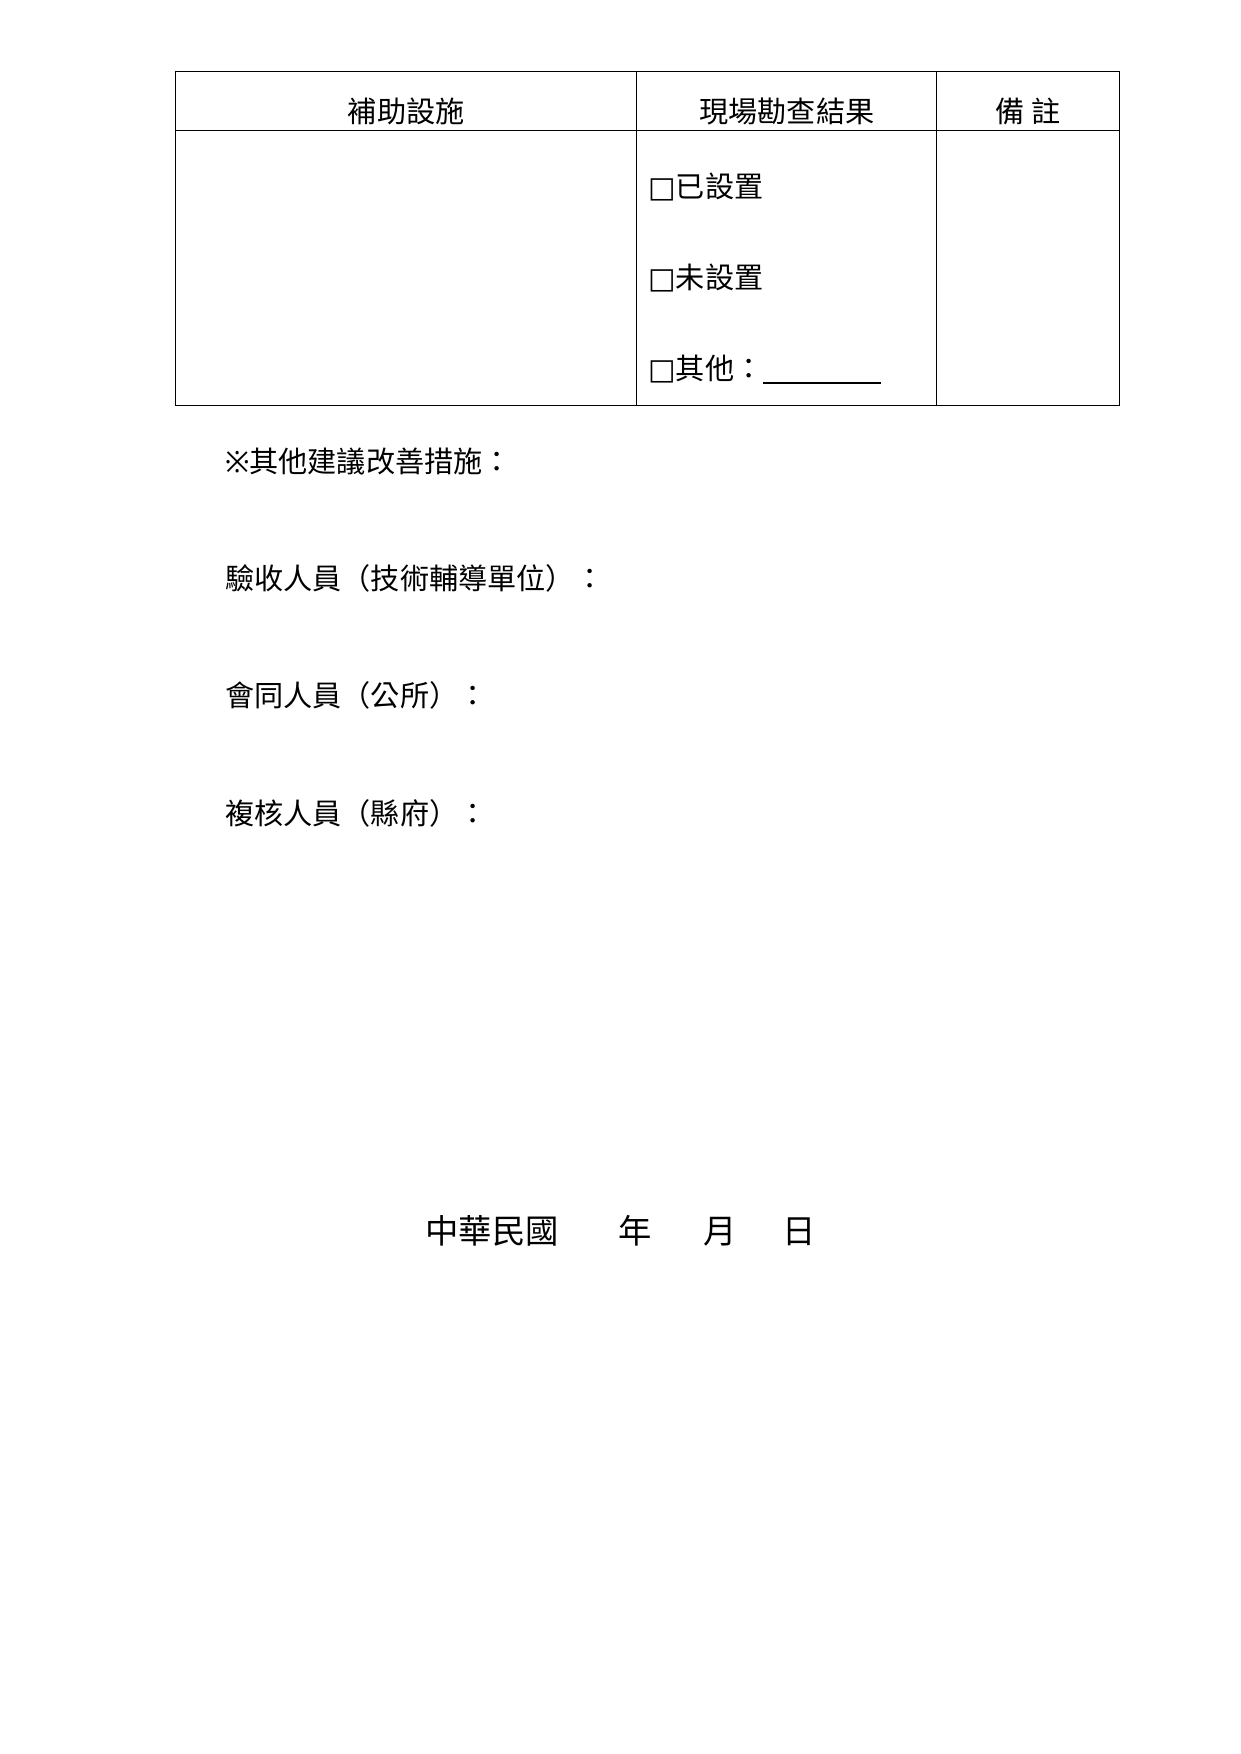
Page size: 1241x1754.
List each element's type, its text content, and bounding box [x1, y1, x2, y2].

table_header 現場勘查結果 [637, 72, 936, 130]
table_cell [176, 131, 636, 404]
subtitle 中華民國 年 月 日 [187, 1191, 1053, 1266]
text ※其他建議改善措施： [225, 422, 1053, 497]
text 會同人員（公所）： [225, 657, 1053, 732]
table_cell □已設置 □未設置 □其他： [637, 131, 936, 404]
table_header 補助設施 [176, 72, 636, 130]
text 複核人員（縣府）： [225, 774, 1053, 849]
table_cell [937, 131, 1119, 404]
text 驗收人員（技術輔導單位）： [225, 539, 1053, 614]
table_header 備 註 [937, 72, 1119, 130]
